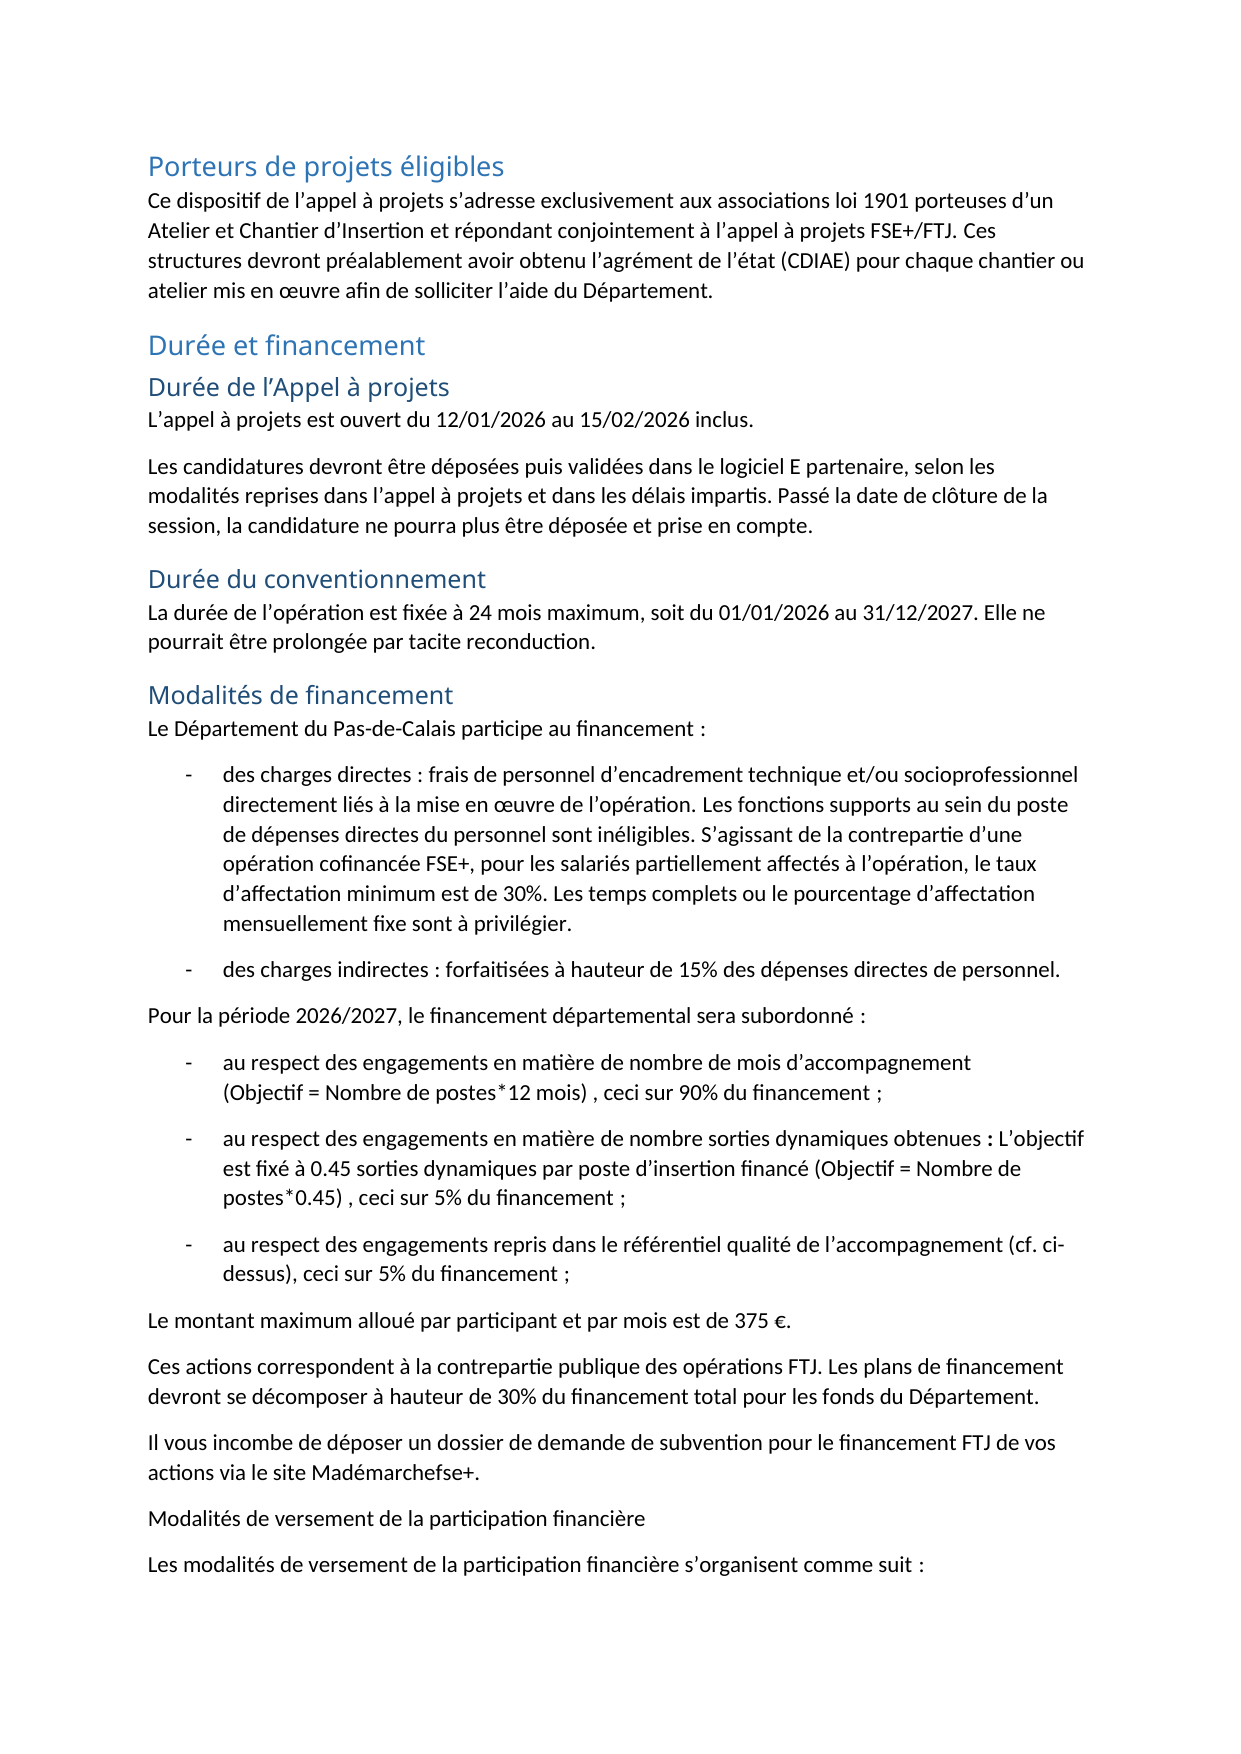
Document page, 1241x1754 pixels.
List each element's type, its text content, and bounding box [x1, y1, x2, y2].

subtitle Durée et financement [148, 326, 1093, 363]
text Les candidatures devront être déposées puis validées dans le logiciel E partenaire, selon les modalités reprises dans l’appel à projets et dans les délais impartis. Passé la date de clôture de la session, la candidature ne pourra plus être déposée et prise en compte. [148, 452, 1093, 539]
text L’appel à projets est ouvert du 12/01/2026 au 15/02/2026 inclus. [148, 406, 1093, 433]
text Ces actions correspondent à la contrepartie publique des opérations FTJ. Les plans de financement devront se décomposer à hauteur de 30% du financement total pour les fonds du Département. [148, 1352, 1093, 1410]
text Modalités de versement de la participation financière [148, 1504, 1093, 1532]
text La durée de l’opération est fixée à 24 mois maximum, soit du 01/01/2026 au 31/12/2027. Elle ne pourrait être prolongée par tacite reconduction. [148, 598, 1093, 656]
subtitle Porteurs de projets éligibles [148, 148, 1093, 184]
subtitle Durée du conventionnement [148, 562, 1093, 596]
list des charges indirectes : forfaitisées à hauteur de 15% des dépenses directes de personnel. [185, 955, 1093, 983]
list au respect des engagements repris dans le référentiel qualité de l’accompagnement (cf. ci-dessus), ceci sur 5% du financement ; [185, 1230, 1093, 1287]
text Le montant maximum alloué par participant et par mois est de 375 €. [148, 1306, 1093, 1334]
text Pour la période 2026/2027, le financement départemental sera subordonné : [148, 1002, 1093, 1029]
text Il vous incombe de déposer un dossier de demande de subvention pour le financement FTJ de vos actions via le site Madémarchefse+. [148, 1428, 1093, 1486]
list au respect des engagements en matière de nombre sorties dynamiques obtenues : L’objectif est fixé à 0.45 sorties dynamiques par poste d’insertion financé (Objectif = Nombre de postes*0.45) , ceci sur 5% du financement ; [185, 1124, 1093, 1211]
subtitle Durée de l’Appel à projets [148, 369, 1093, 403]
list des charges directes : frais de personnel d’encadrement technique et/ou socioprofessionnel directement liés à la mise en œuvre de l’opération. Les fonctions supports au sein du poste de dépenses directes du personnel sont inéligibles. S’agissant de la contrepartie d’une opération cofinancée FSE+, pour les salariés partiellement affectés à l’opération, le taux d’affectation minimum est de 30%. Les temps complets ou le pourcentage d’affectation mensuellement fixe sont à privilégier. [185, 760, 1093, 937]
text Le Département du Pas-de-Calais participe au financement : [148, 714, 1093, 742]
text Ce dispositif de l’appel à projets s’adresse exclusivement aux associations loi 1901 porteuses d’un Atelier et Chantier d’Insertion et répondant conjointement à l’appel à projets FSE+/FTJ. Ces structures devront préalablement avoir obtenu l’agrément de l’état (CDIAE) pour chaque chantier ou atelier mis en œuvre afin de solliciter l’aide du Département. [148, 187, 1093, 304]
list au respect des engagements en matière de nombre de mois d’accompagnement (Objectif = Nombre de postes*12 mois) , ceci sur 90% du financement ; [185, 1048, 1093, 1106]
subtitle Modalités de financement [148, 678, 1093, 712]
text Les modalités de versement de la participation financière s’organisent comme suit : [148, 1551, 1093, 1578]
